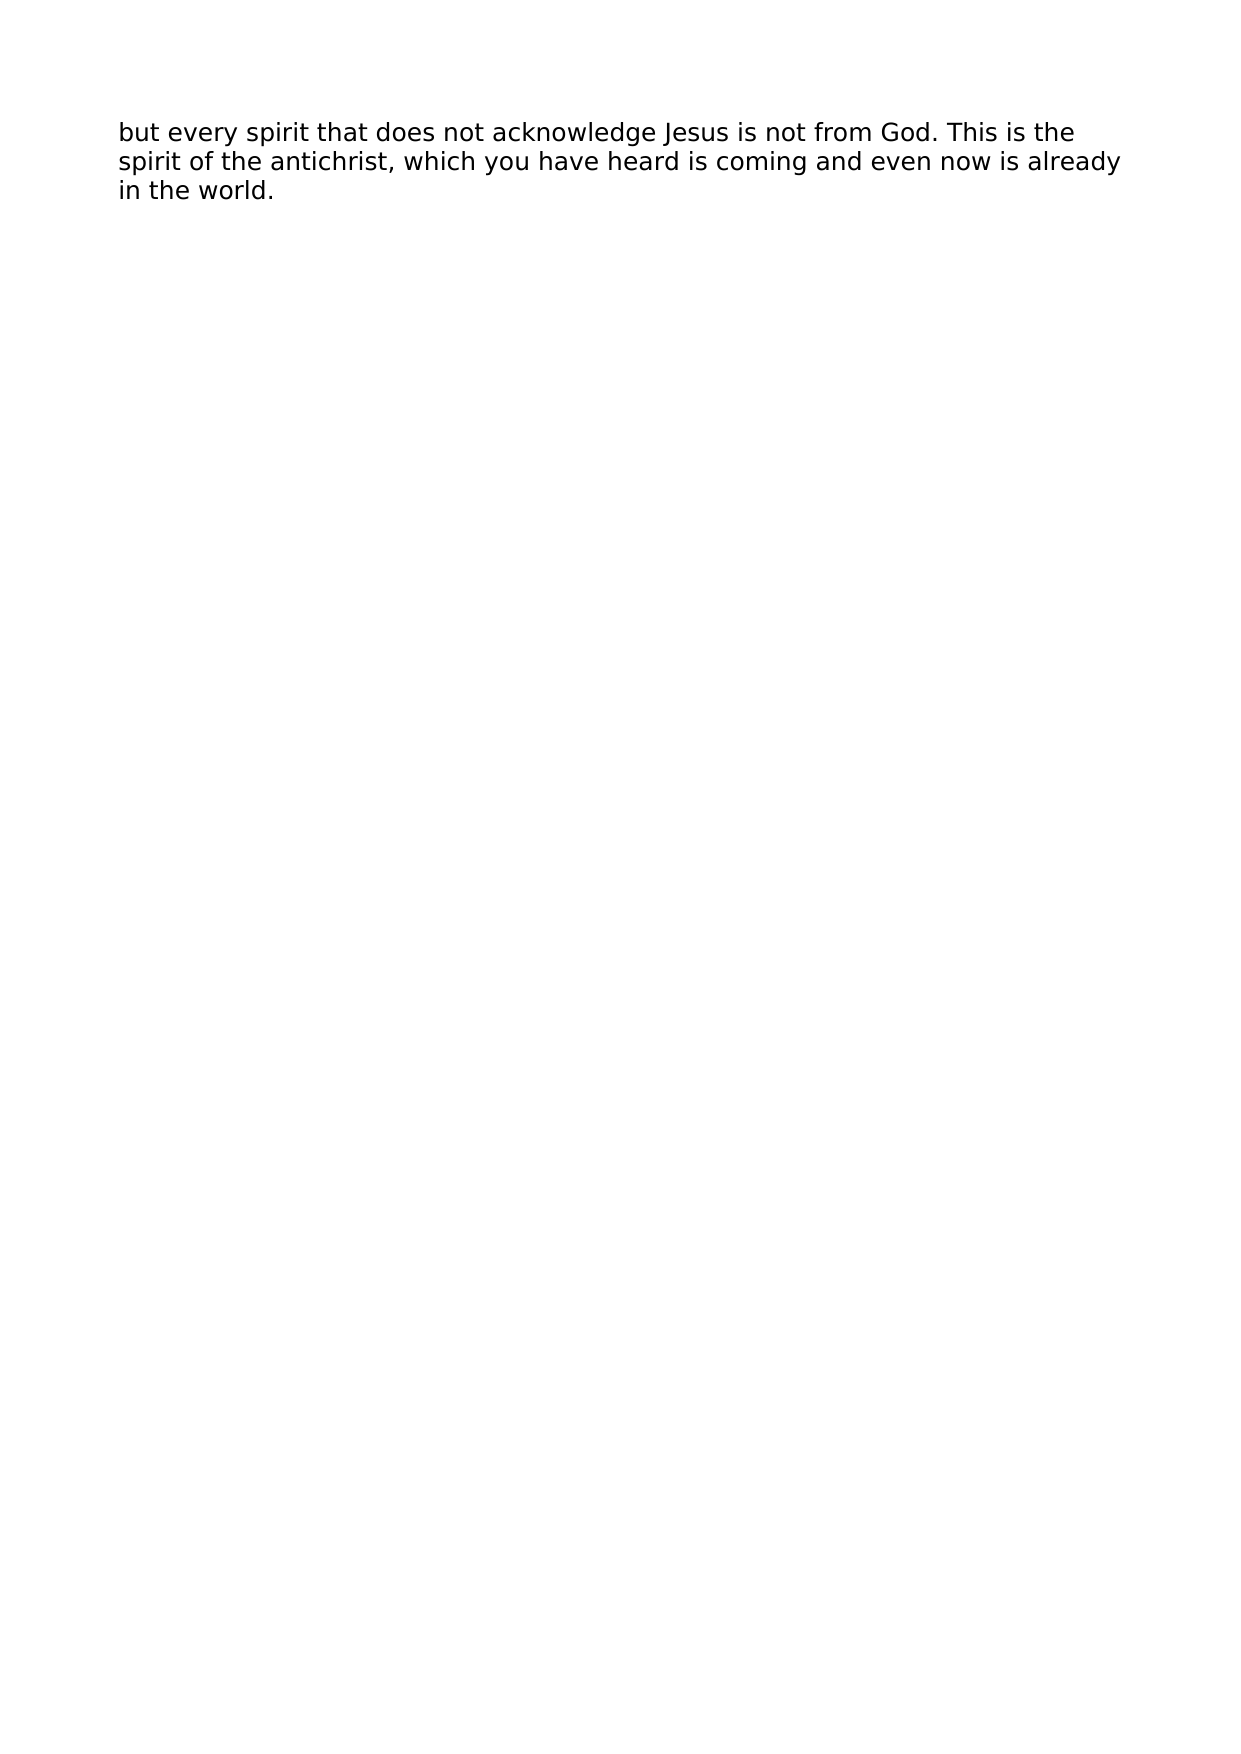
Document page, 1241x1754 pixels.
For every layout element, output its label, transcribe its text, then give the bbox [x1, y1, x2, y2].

text but every spirit that does not acknowledge Jesus is not from God. This is the spirit of the antichrist, which you have heard is coming and even now is already in the world. [118, 118, 1122, 206]
